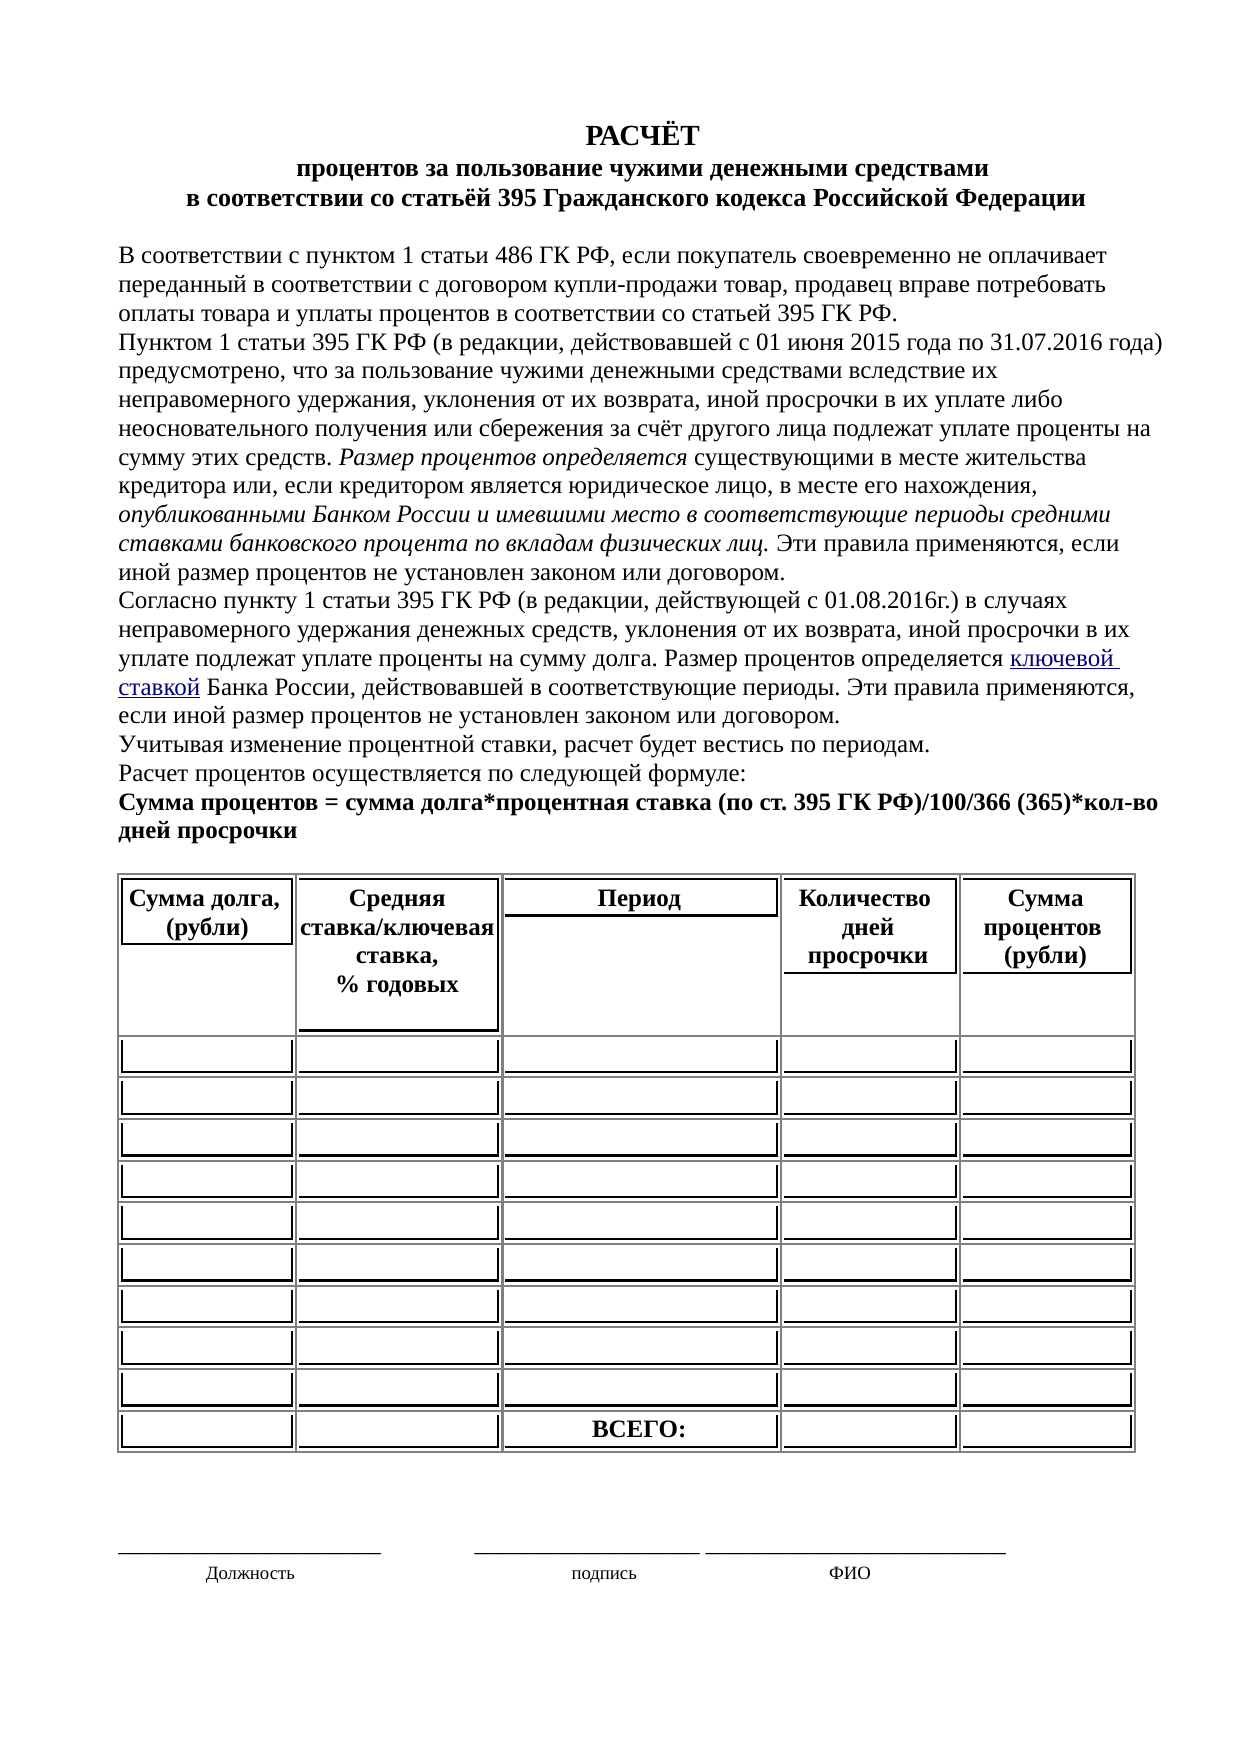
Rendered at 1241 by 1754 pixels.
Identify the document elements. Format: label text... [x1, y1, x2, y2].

table_cell [961, 1287, 1134, 1326]
table_cell [119, 1162, 295, 1201]
text Расчет процентов осуществляется по следующей формуле: [118, 758, 1167, 787]
table_header Сумма процентов (рубли) [961, 875, 1134, 1034]
table_cell [961, 1328, 1134, 1368]
table_cell [961, 1120, 1134, 1159]
table_cell [961, 1412, 1134, 1451]
table_header Средняя ставка/ключевая ставка, % годовых [297, 875, 501, 1034]
table_cell [297, 1328, 501, 1368]
table_cell [782, 1078, 959, 1118]
table_header Период [504, 875, 780, 1034]
table_cell [782, 1203, 959, 1243]
table_cell [782, 1328, 959, 1368]
table_cell [119, 1203, 295, 1243]
table_cell [297, 1120, 501, 1159]
text Пунктом 1 статьи 395 ГК РФ (в редакции, действовавшей с 01 июня 2015 года по 31.07.2016 года) предусмотрено, что за пользование чужими денежными средствами вследствие их неправомерного удержания, уклонения от их возврата, иной просрочки в их уплате либо неосновательного получения или сбережения за счёт другого лица подлежат уплате проценты на сумму этих средств. Размер процентов определяется существующими в месте жительства кредитора или, если кредитором является юридическое лицо, в месте его нахождения, опубликованными Банком России и имевшими место в соответствующие периоды средними ставками банковского процента по вкладам физических лиц. Эти правила применяются, если иной размер процентов не установлен законом или договором. [118, 327, 1167, 585]
table_cell [782, 1245, 959, 1284]
table_cell [504, 1370, 780, 1409]
table_cell [297, 1203, 501, 1243]
table_cell [961, 1370, 1134, 1409]
text _____________________ __________________ ________________________ [118, 1528, 1167, 1556]
table_cell [297, 1162, 501, 1201]
table_cell [119, 1328, 295, 1368]
table_cell [119, 1412, 295, 1451]
table_cell [782, 1120, 959, 1159]
table_cell ВСЕГО: [504, 1412, 780, 1451]
table_cell [782, 1287, 959, 1326]
table_cell [119, 1037, 295, 1076]
table_cell [504, 1203, 780, 1243]
table_cell [504, 1245, 780, 1284]
text РАСЧЁТ [118, 118, 1167, 152]
table_cell [504, 1037, 780, 1076]
table_cell [961, 1162, 1134, 1201]
text процентов за пользование чужими денежными средствами [118, 152, 1167, 182]
table_cell [119, 1078, 295, 1118]
table_cell [119, 1287, 295, 1326]
table_cell [297, 1245, 501, 1284]
table_cell [961, 1203, 1134, 1243]
table_cell [504, 1328, 780, 1368]
table_cell [782, 1412, 959, 1451]
table_cell [297, 1412, 501, 1451]
table_cell [504, 1162, 780, 1201]
table_cell [961, 1037, 1134, 1076]
table_header Сумма долга, (рубли) [119, 875, 295, 1034]
table_cell [961, 1078, 1134, 1118]
table_cell [119, 1370, 295, 1409]
text Должность подпись ФИО [118, 1556, 1167, 1585]
text В соответствии с пунктом 1 статьи 486 ГК РФ, если покупатель своевременно не оплачивает переданный в соответствии с договором купли-продажи товар, продавец вправе потребовать оплаты товара и уплаты процентов в соответствии со статьей 395 ГК РФ. [118, 240, 1167, 327]
table_cell [782, 1037, 959, 1076]
table_cell [119, 1245, 295, 1284]
text в соответствии со статьёй 395 Гражданского кодекса Российской Федерации [118, 182, 1167, 212]
table_cell [119, 1120, 295, 1159]
table_cell [504, 1287, 780, 1326]
table_cell [504, 1078, 780, 1118]
table_cell [297, 1370, 501, 1409]
table_cell [782, 1162, 959, 1201]
table_header Количество дней просрочки [782, 875, 959, 1034]
table_cell [782, 1370, 959, 1409]
text Учитывая изменение процентной ставки, расчет будет вестись по периодам. [118, 729, 1167, 758]
table_cell [297, 1287, 501, 1326]
text Согласно пункту 1 статьи 395 ГК РФ (в редакции, действующей с 01.08.2016г.) в случаях неправомерного удержания денежных средств, уклонения от их возврата, иной просрочки в их уплате подлежат уплате проценты на сумму долга. Размер процентов определяется ключевой ставкой Банка России, действовавшей в соответствующие периоды. Эти правила применяются, если иной размер процентов не установлен законом или договором. [118, 585, 1167, 729]
table_cell [961, 1245, 1134, 1284]
table_cell [297, 1078, 501, 1118]
table_cell [504, 1120, 780, 1159]
table_cell [297, 1037, 501, 1076]
text Сумма процентов = сумма долга*процентная ставка (по ст. 395 ГК РФ)/100/366 (365)*кол-во дней просрочки [118, 787, 1167, 844]
